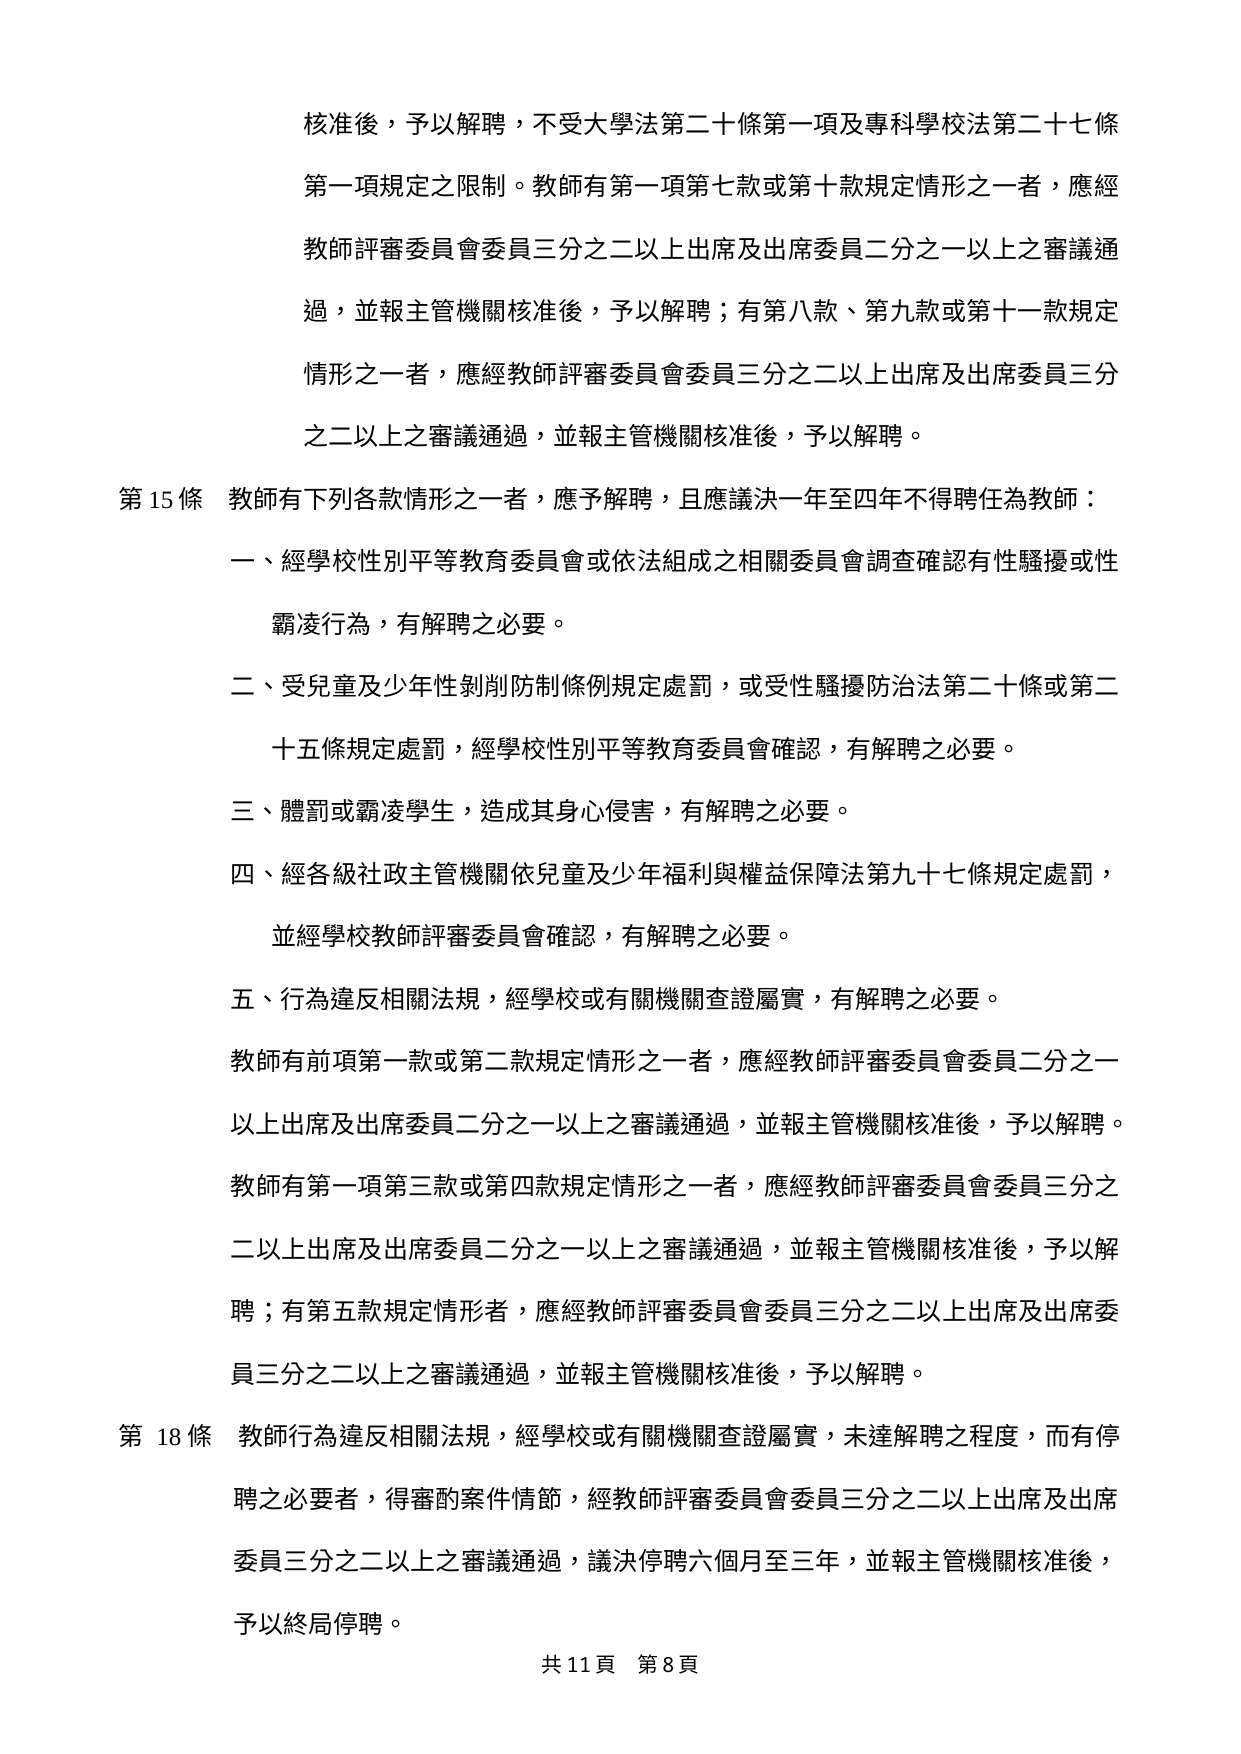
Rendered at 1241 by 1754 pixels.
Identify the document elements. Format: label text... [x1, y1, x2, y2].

text 第 18 條 教師行為違反相關法規，經學校或有關機關查證屬實，未達解聘之程度，而有停聘之必要者，得審酌案件情節，經教師評審委員會委員三分之二以上出席及出席委員三分之二以上之審議通過，議決停聘六個月至三年，並報主管機關核准後，予以終局停聘。 [118, 1393, 1122, 1643]
text 一、經學校性別平等教育委員會或依法組成之相關委員會調查確認有性騷擾或性霸凌行為，有解聘之必要。 [230, 518, 1122, 643]
text 三、體罰或霸凌學生，造成其身心侵害，有解聘之必要。 [230, 768, 1122, 831]
text 五、行為違反相關法規，經學校或有關機關查證屬實，有解聘之必要。 [230, 956, 1122, 1018]
text 第15條 教師有下列各款情形之一者，應予解聘，且應議決一年至四年不得聘任為教師： [118, 456, 1122, 518]
text 二、受兒童及少年性剝削防制條例規定處罰，或受性騷擾防治法第二十條或第二十五條規定處罰，經學校性別平等教育委員會確認，有解聘之必要。 [230, 643, 1122, 768]
text 教師有第一項第三款或第四款規定情形之一者，應經教師評審委員會委員三分之二以上出席及出席委員二分之一以上之審議通過，並報主管機關核准後，予以解聘；有第五款規定情形者，應經教師評審委員會委員三分之二以上出席及出席委員三分之二以上之審議通過，並報主管機關核准後，予以解聘。 [230, 1143, 1122, 1393]
text 教師有前項第一款或第二款規定情形之一者，應經教師評審委員會委員二分之一以上出席及出席委員二分之一以上之審議通過，並報主管機關核准後，予以解聘。 [230, 1018, 1122, 1143]
text 四、經各級社政主管機關依兒童及少年福利與權益保障法第九十七條規定處罰，並經學校教師評審委員會確認，有解聘之必要。 [230, 831, 1122, 956]
text 核准後，予以解聘，不受大學法第二十條第一項及專科學校法第二十七條第一項規定之限制。教師有第一項第七款或第十款規定情形之一者，應經教師評審委員會委員三分之二以上出席及出席委員二分之一以上之審議通過，並報主管機關核准後，予以解聘；有第八款、第九款或第十一款規定情形之一者，應經教師評審委員會委員三分之二以上出席及出席委員三分之二以上之審議通過，並報主管機關核准後，予以解聘。 [230, 81, 1122, 456]
